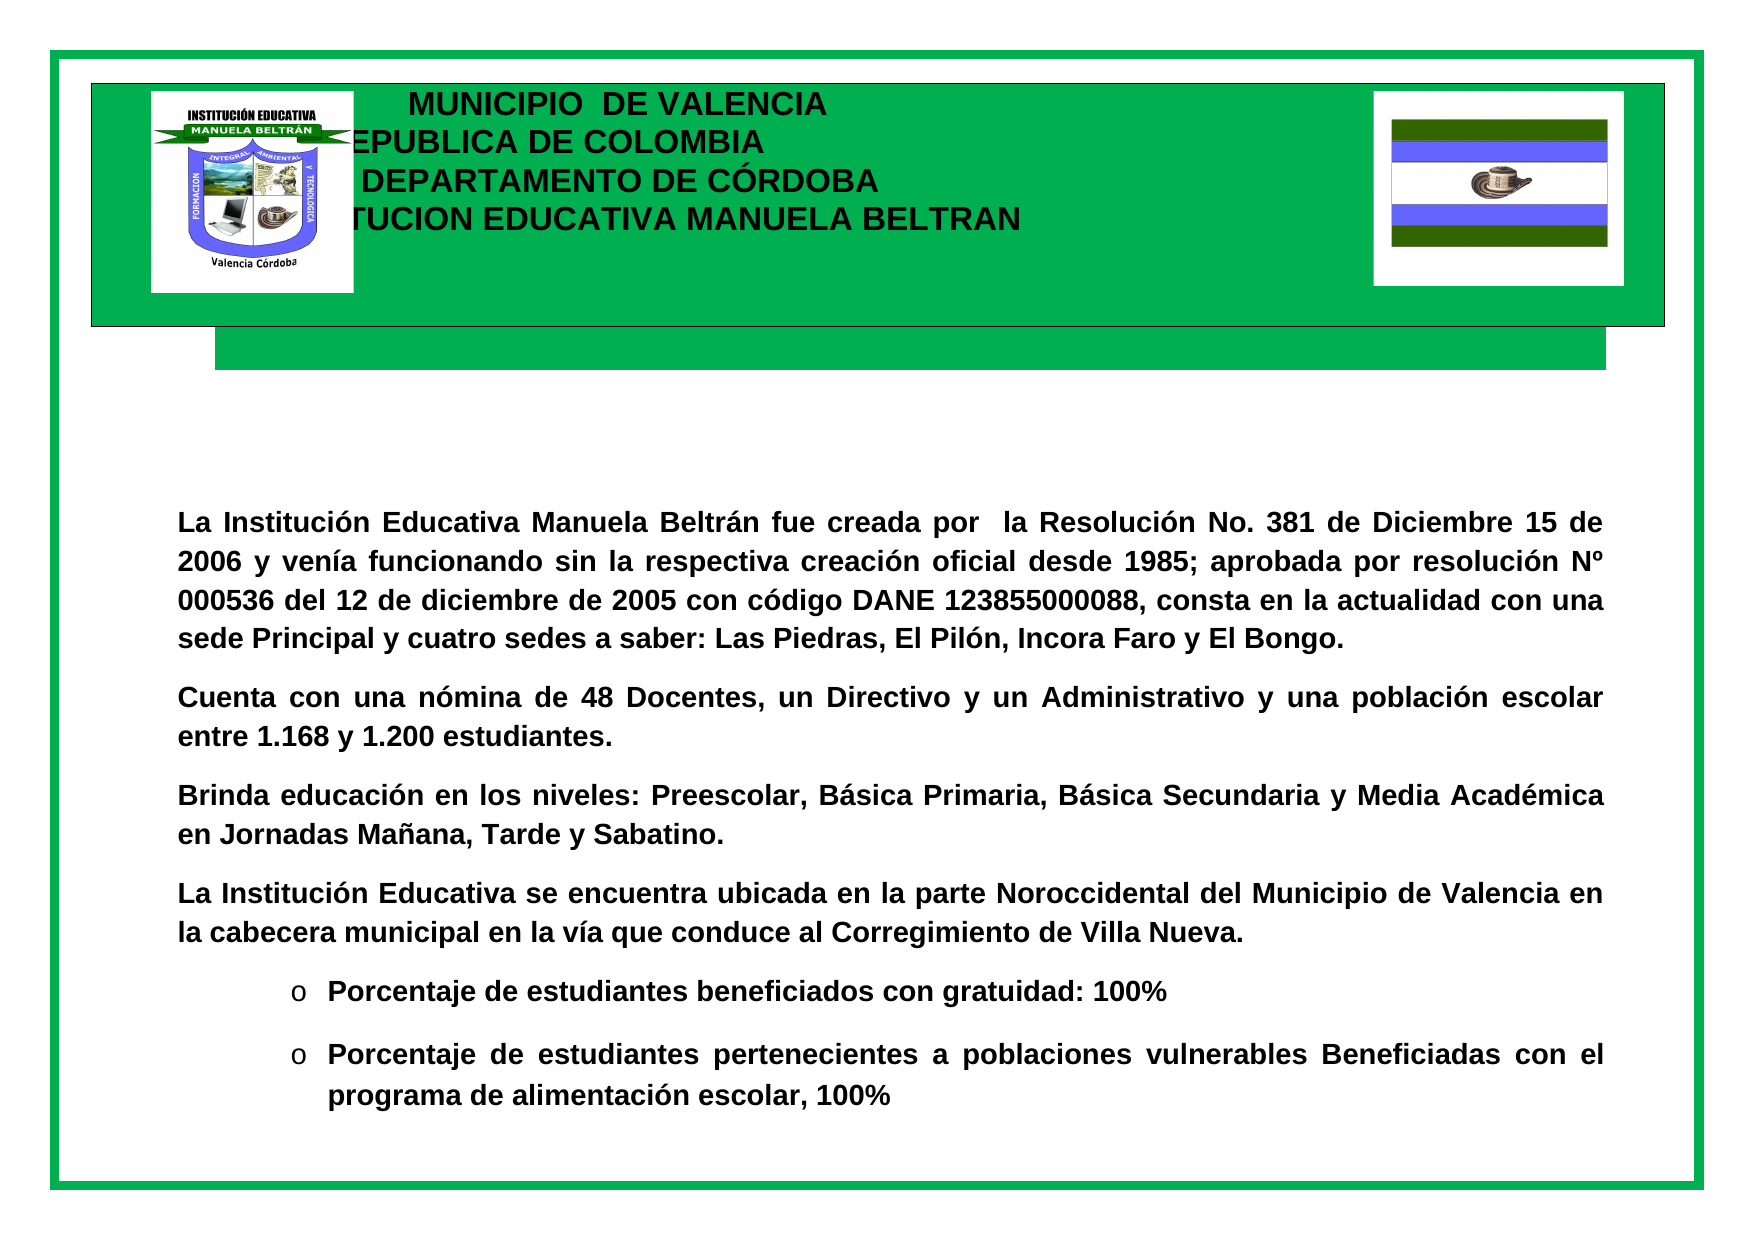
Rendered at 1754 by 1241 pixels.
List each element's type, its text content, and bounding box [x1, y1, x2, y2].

list Porcentaje de estudiantes pertenecientes a poblaciones vulnerables Beneficiadas con el programa de alimentación escolar, 100% [290, 1037, 1606, 1111]
list Porcentaje de estudiantes beneficiados con gratuidad: 100% [290, 974, 1606, 1010]
text La Institución Educativa se encuentra ubicada en la parte Noroccidental del Municipio de Valencia en la cabecera municipal en la vía que conduce al Corregimiento de Villa Nueva. [177, 876, 1606, 948]
text Brinda educación en los niveles: Preescolar, Básica Primaria, Básica Secundaria y Media Académica en Jornadas Mañana, Tarde y Sabatino. [177, 778, 1606, 851]
text La Institución Educativa Manuela Beltrán fue creada por la Resolución No. 381 de Diciembre 15 de 2006 y venía funcionando sin la respectiva creación oficial desde 1985; aprobada por resolución Nº 000536 del 12 de diciembre de 2005 con código DANE 123855000088, consta en la actualidad con una sede Principal y cuatro sedes a saber: Las Piedras, El Pilón, Incora Faro y El Bongo. [177, 506, 1606, 655]
text Cuenta con una nómina de 48 Docentes, un Directivo y un Administrativo y una población escolar entre 1.168 y 1.200 estudiantes. [177, 681, 1606, 753]
